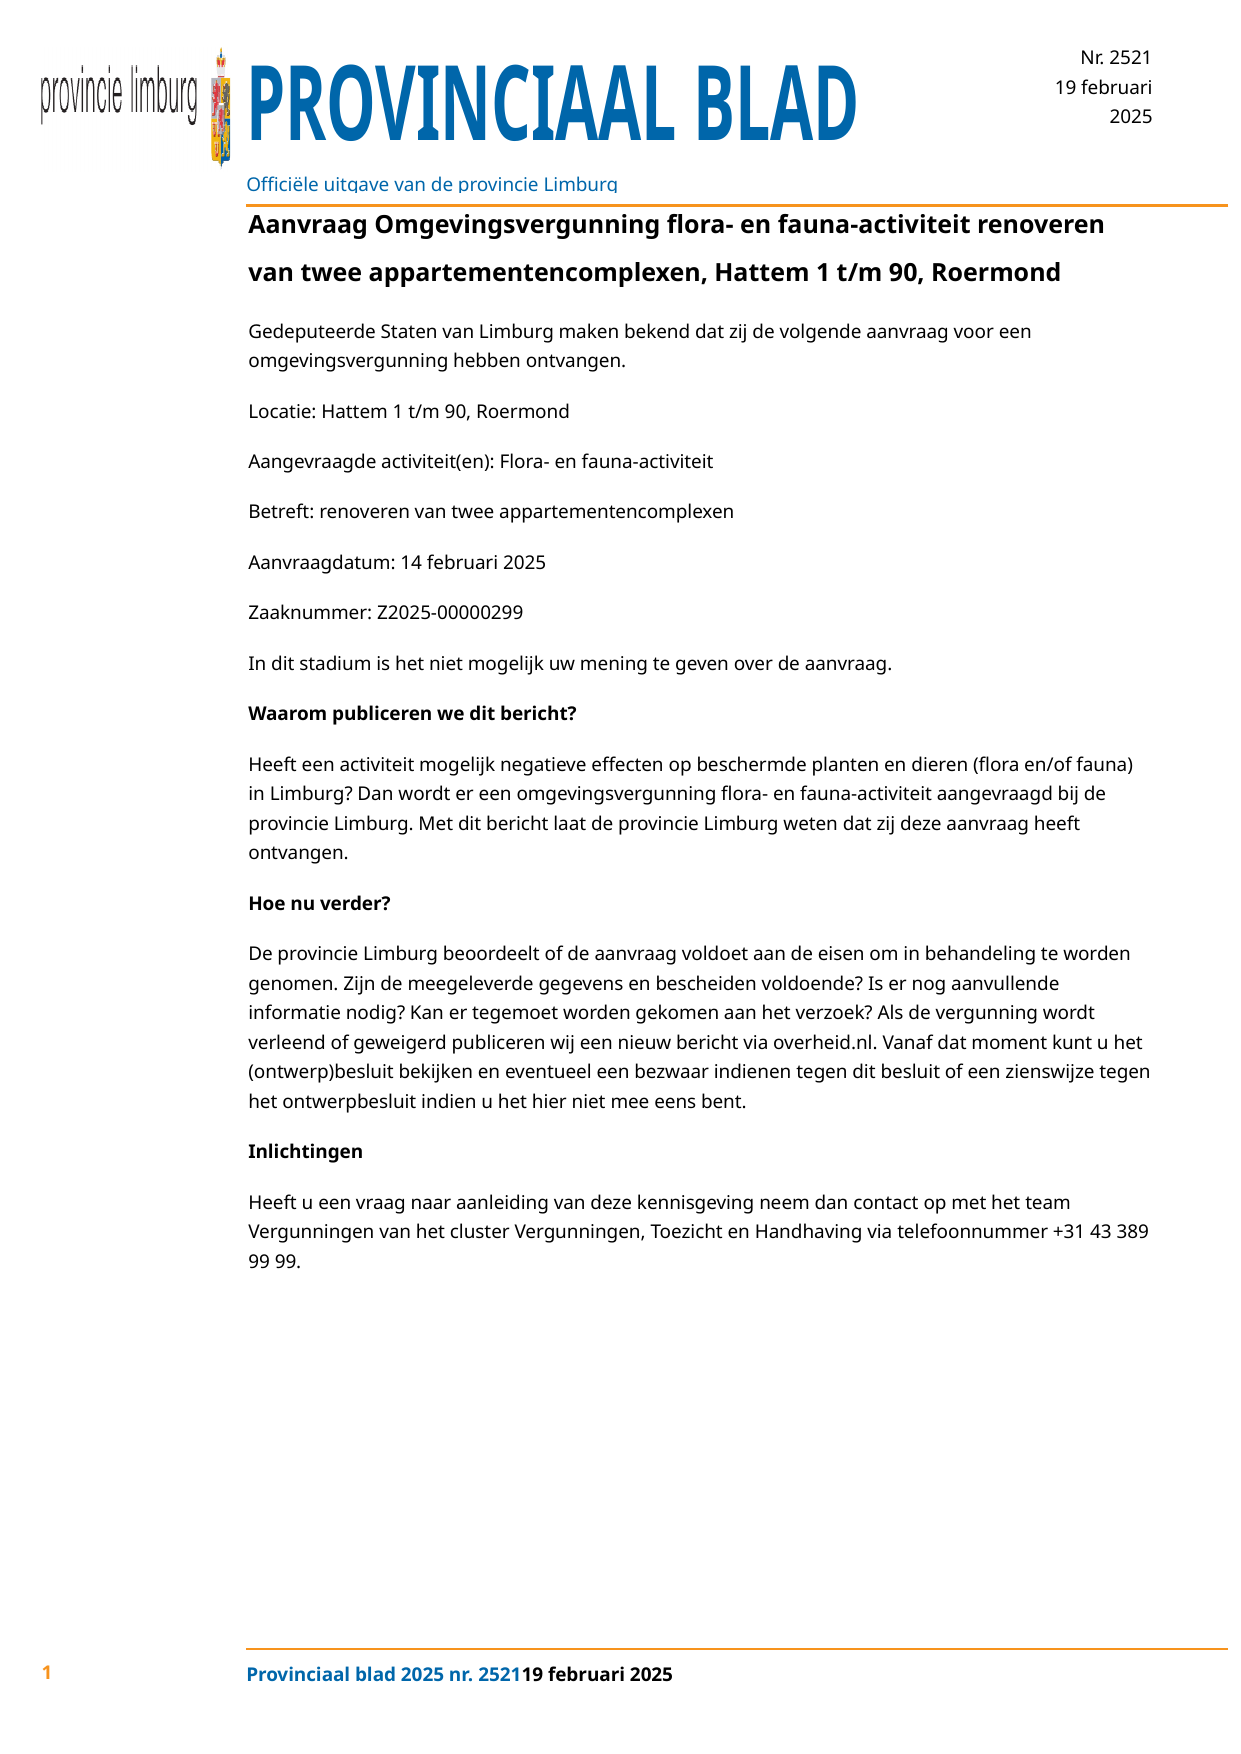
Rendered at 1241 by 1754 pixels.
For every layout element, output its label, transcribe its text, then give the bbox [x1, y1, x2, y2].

text Aangevraagde activiteit(en): Flora- en fauna-activiteit [248, 448, 1152, 474]
text Hoe nu verder? [248, 890, 1152, 916]
text Waarom publiceren we dit bericht? [248, 700, 1152, 726]
text Locatie: Hattem 1 t/m 90, Roermond [248, 398, 1152, 424]
text De provincie Limburg beoordeelt of de aanvraag voldoet aan de eisen om in behandeling te worden genomen. Zijn de meegeleverde gegevens en bescheiden voldoende? Is er nog aanvullende informatie nodig? Kan er tegemoet worden gekomen aan het verzoek? Als de vergunning wordt verleend of geweigerd publiceren wij een nieuw bericht via overheid.nl. Vanaf dat moment kunt u het (ontwerp)besluit bekijken en eventueel een bezwaar indienen tegen dit besluit of een zienswijze tegen het ontwerpbesluit indien u het hier niet mee eens bent. [248, 940, 1152, 1114]
text In dit stadium is het niet mogelijk uw mening te geven over de aanvraag. [248, 650, 1152, 676]
text Betreft: renoveren van twee appartementencomplexen [248, 499, 1152, 524]
text Heeft u een vraag naar aanleiding van deze kennisgeving neem dan contact op met het team Vergunningen van het cluster Vergunningen, Toezicht en Handhaving via telefoonnummer +31 43 389 99 99. [248, 1189, 1152, 1274]
text Aanvraagdatum: 14 februari 2025 [248, 549, 1152, 575]
text Gedeputeerde Staten van Limburg maken bekend dat zij de volgende aanvraag voor een omgevingsvergunning hebben ontvangen. [248, 318, 1152, 373]
text Inlichtingen [248, 1139, 1152, 1164]
text Zaaknummer: Z2025-00000299 [248, 599, 1152, 625]
picture [41, 47, 231, 172]
text Aanvraag Omgevingsvergunning flora- en fauna-activiteit renoveren van twee appartementencomplexen, Hattem 1 t/m 90, Roermond [248, 207, 1152, 288]
text Heeft een activiteit mogelijk negatieve effecten op beschermde planten en dieren (flora en/of fauna) in Limburg? Dan wordt er een omgevingsvergunning flora- en fauna-activiteit aangevraagd bij de provincie Limburg. Met dit bericht laat de provincie Limburg weten dat zij deze aanvraag heeft ontvangen. [248, 751, 1152, 865]
